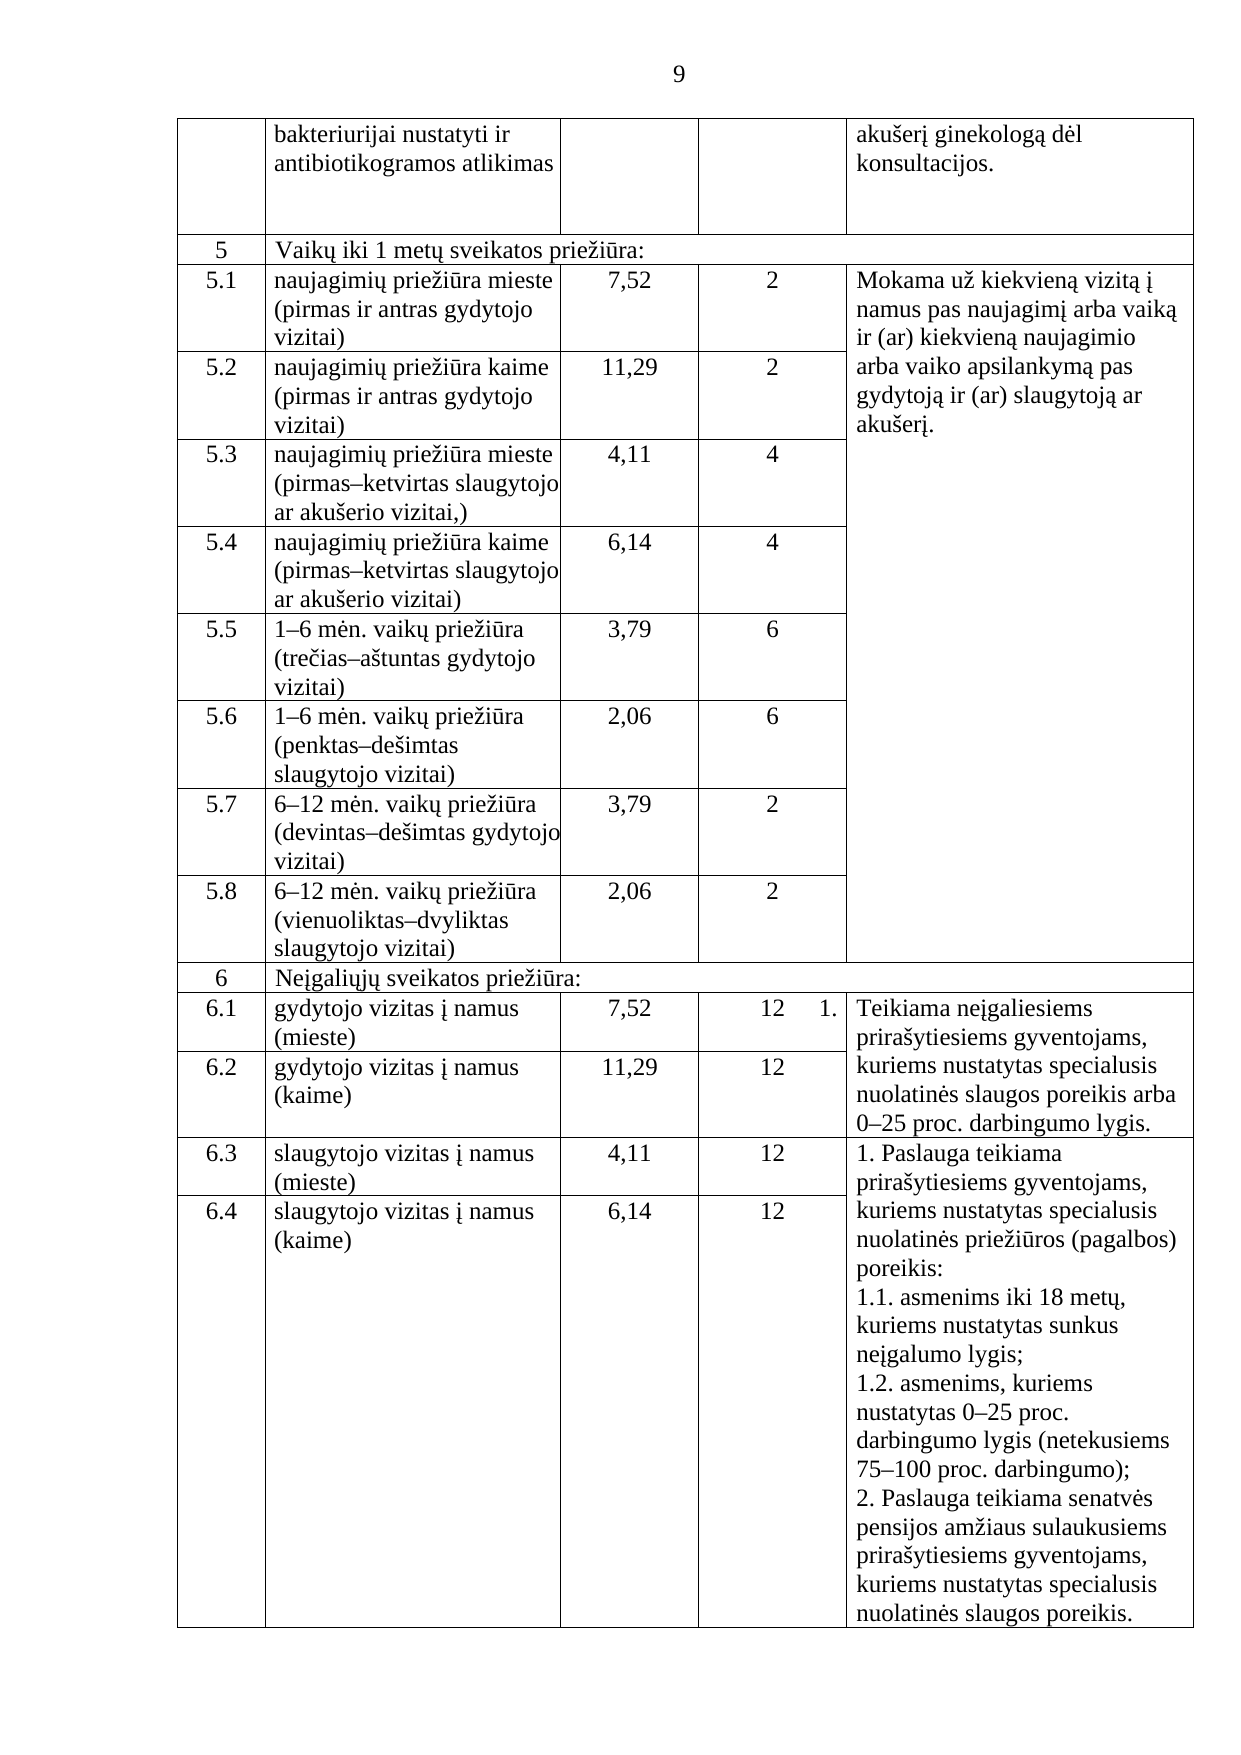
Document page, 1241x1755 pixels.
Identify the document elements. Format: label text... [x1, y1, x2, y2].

table_cell 2 [699, 265, 846, 351]
table_cell 1–6 mėn. vaikų priežiūra (penktas–dešimtas slaugytojo vizitai) [266, 701, 560, 788]
table_cell 6,14 [561, 527, 698, 613]
table_cell [561, 119, 698, 234]
table_cell 6.2 [178, 1052, 265, 1137]
table_cell bakteriurijai nustatyti ir antibiotikogramos atlikimas [266, 119, 560, 234]
table_cell 6 [178, 963, 265, 992]
table_cell 1. Paslauga teikiama prirašytiesiems gyventojams, kuriems nustatytas specialusis nuolatinės priežiūros (pagalbos) poreikis: 1.1. asmenims iki 18 metų, kuriems nustatytas sunkus neįgalumo lygis; 1.2. asmenims, kuriems nustatytas 0–25 proc. darbingumo lygis (netekusiems 75–100 proc. darbingumo); 2. Paslauga teikiama senatvės pensijos amžiaus sulaukusiems prirašytiesiems gyventojams, kuriems nustatytas specialusis nuolatinės slaugos poreikis. [847, 1138, 1193, 1627]
table_cell 6 [699, 614, 846, 700]
table_cell [699, 119, 846, 234]
table_cell 1. Teikiama neįgaliesiems prirašytiesiems gyventojams, kuriems nustatytas specialusis nuolatinės slaugos poreikis arba 0–25 proc. darbingumo lygis. [847, 993, 1193, 1137]
table_cell 2 [699, 352, 846, 438]
table_cell naujagimių priežiūra mieste (pirmas–ketvirtas slaugytojo ar akušerio vizitai,) [266, 440, 560, 526]
table_cell 5.7 [178, 789, 265, 875]
table_cell Neįgaliųjų sveikatos priežiūra: [266, 963, 1193, 992]
table_cell 5.6 [178, 701, 265, 788]
table_cell 6–12 mėn. vaikų priežiūra (devintas–dešimtas gydytojo vizitai) [266, 789, 560, 875]
table_cell 7,52 [561, 993, 698, 1051]
table_cell 5.3 [178, 440, 265, 526]
table_cell 12 [699, 1196, 846, 1627]
table_cell 6.1 [178, 993, 265, 1051]
table_cell 2,06 [561, 701, 698, 788]
table_cell 1–6 mėn. vaikų priežiūra (trečias–aštuntas gydytojo vizitai) [266, 614, 560, 700]
table_cell 2,06 [561, 876, 698, 962]
table_cell gydytojo vizitas į namus (mieste) [266, 993, 560, 1051]
table_cell 2 [699, 789, 846, 875]
table_cell 4,11 [561, 1138, 698, 1195]
table_cell akušerį ginekologą dėl konsultacijos. [847, 119, 1193, 234]
table_cell 5.2 [178, 352, 265, 438]
table_cell 4,11 [561, 440, 698, 526]
table_cell 2 [699, 876, 846, 962]
table_cell [178, 119, 265, 234]
table_cell 12 [699, 993, 846, 1051]
table_cell 6.3 [178, 1138, 265, 1195]
table_cell Mokama už kiekvieną vizitą į namus pas naujagimį arba vaiką ir (ar) kiekvieną naujagimio arba vaiko apsilankymą pas gydytoją ir (ar) slaugytoją ar akušerį. [847, 265, 1193, 962]
table_cell 6.4 [178, 1196, 265, 1627]
table_cell 11,29 [561, 352, 698, 438]
table_cell 4 [699, 527, 846, 613]
table_cell naujagimių priežiūra kaime (pirmas–ketvirtas slaugytojo ar akušerio vizitai) [266, 527, 560, 613]
table_cell 3,79 [561, 614, 698, 700]
table_cell slaugytojo vizitas į namus (mieste) [266, 1138, 560, 1195]
table_cell 6 [699, 701, 846, 788]
table_cell 4 [699, 440, 846, 526]
table_cell slaugytojo vizitas į namus (kaime) [266, 1196, 560, 1627]
table_cell 12 [699, 1052, 846, 1137]
table_cell 7,52 [561, 265, 698, 351]
table_cell naujagimių priežiūra mieste (pirmas ir antras gydytojo vizitai) [266, 265, 560, 351]
table_cell 3,79 [561, 789, 698, 875]
table_cell 5.4 [178, 527, 265, 613]
table_cell 5.8 [178, 876, 265, 962]
table_cell gydytojo vizitas į namus (kaime) [266, 1052, 560, 1137]
table_cell 12 [699, 1138, 846, 1195]
table_cell 5 [178, 235, 265, 264]
table_cell naujagimių priežiūra kaime (pirmas ir antras gydytojo vizitai) [266, 352, 560, 438]
table_cell 5.5 [178, 614, 265, 700]
table_cell 11,29 [561, 1052, 698, 1137]
table_cell 6,14 [561, 1196, 698, 1627]
table_cell 5.1 [178, 265, 265, 351]
table_cell 6–12 mėn. vaikų priežiūra (vienuoliktas–dvyliktas slaugytojo vizitai) [266, 876, 560, 962]
table_cell Vaikų iki 1 metų sveikatos priežiūra: [266, 235, 1193, 264]
